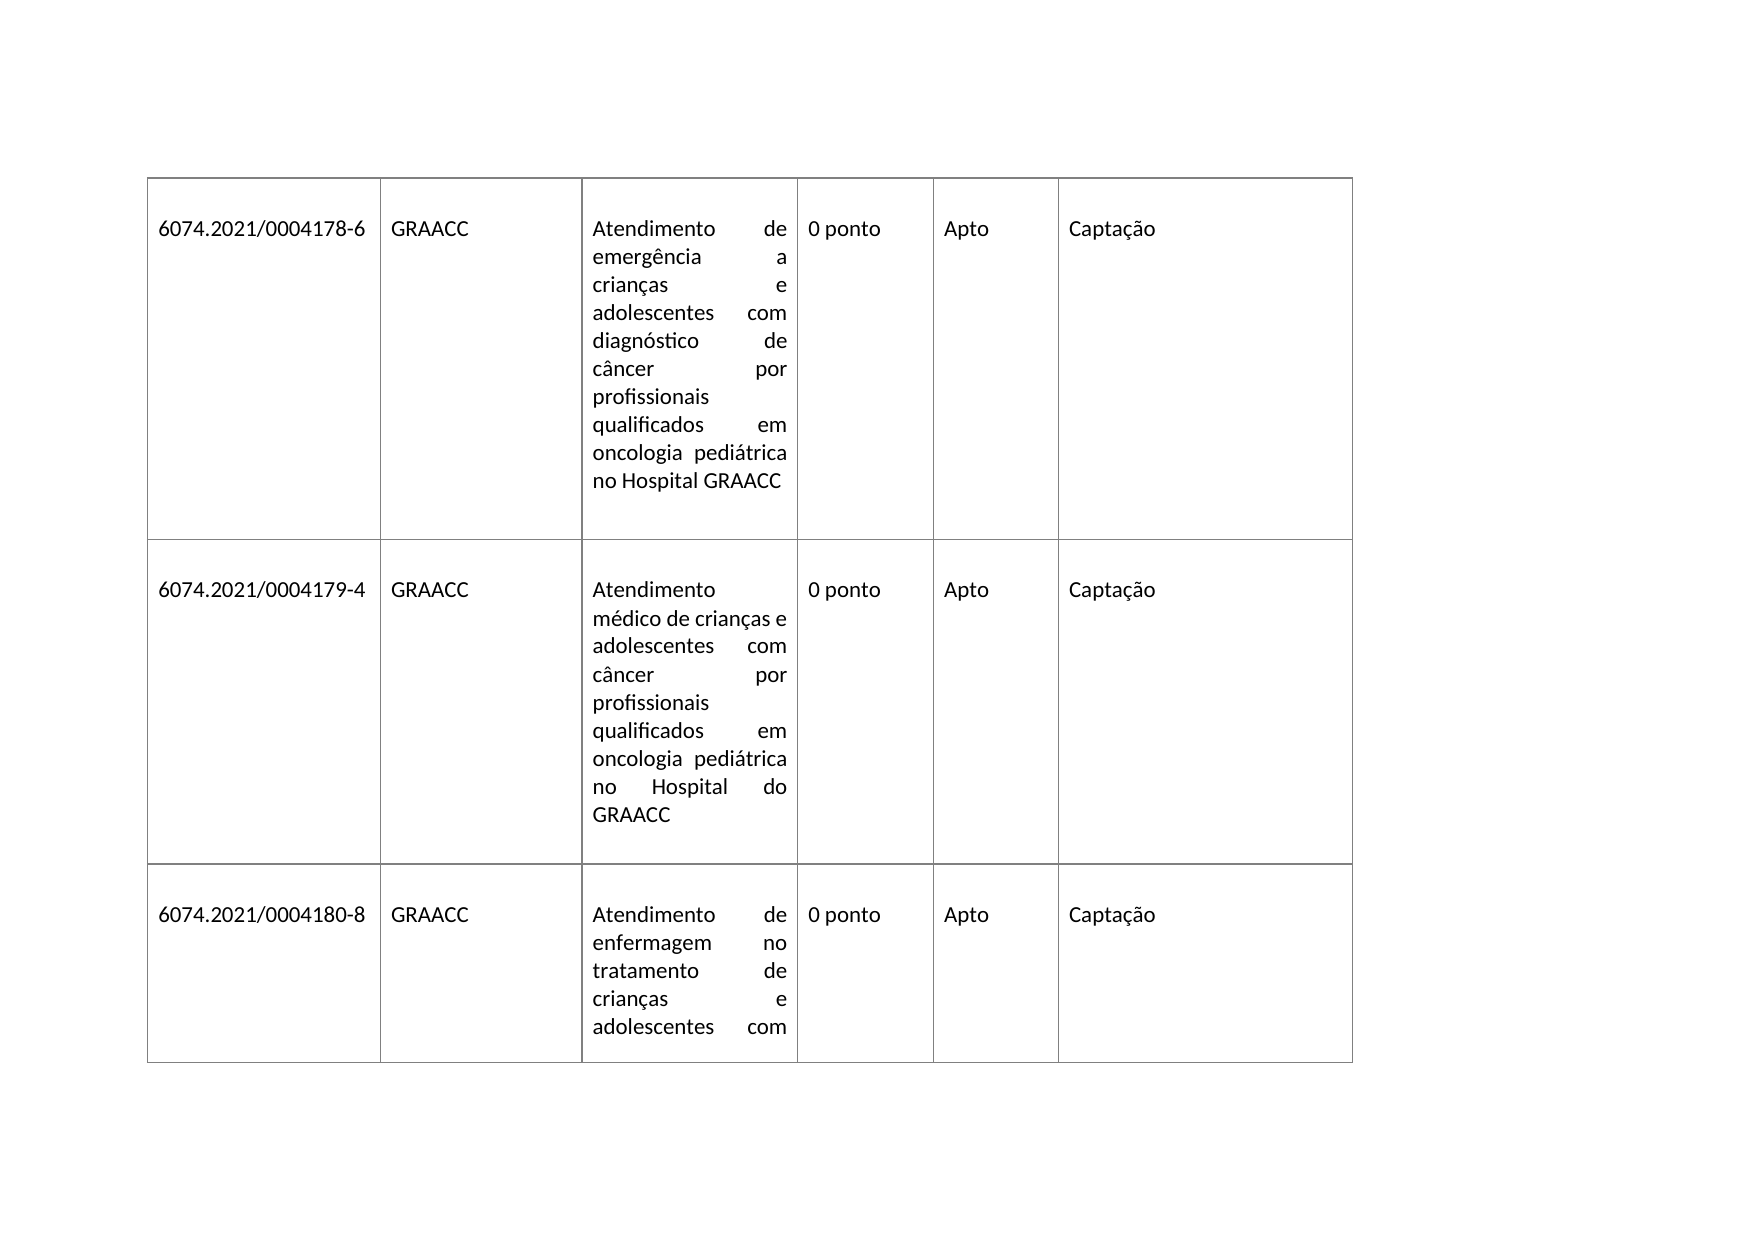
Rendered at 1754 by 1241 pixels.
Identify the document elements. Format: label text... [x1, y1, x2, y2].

table_cell GRAACC [381, 865, 581, 1061]
table_cell Apto [934, 179, 1058, 539]
table_cell 0 ponto [798, 865, 933, 1061]
table_cell Atendimento de emergência a crianças e adolescentes com diagnóstico de câncer por profissionais qualificados em oncologia pediátrica no Hospital GRAACC [583, 179, 797, 539]
table_cell 6074.2021/0004178-6 [148, 179, 380, 539]
table_cell Atendimento médico de crianças e adolescentes com câncer por profissionais qualificados em oncologia pediátrica no Hospital do GRAACC [583, 540, 797, 863]
table_cell 0 ponto [798, 540, 933, 863]
table_cell Captação [1059, 865, 1352, 1061]
table_cell Apto [934, 540, 1058, 863]
table_cell GRAACC [381, 540, 581, 863]
table_cell 6074.2021/0004179-4 [148, 540, 380, 863]
table_cell GRAACC [381, 179, 581, 539]
table_cell Apto [934, 865, 1058, 1061]
table_cell 6074.2021/0004180-8 [148, 865, 380, 1061]
table_cell Atendimento de enfermagem no tratamento de crianças e adolescentes com [583, 865, 797, 1061]
table_cell Captação [1059, 179, 1352, 539]
table_cell Captação [1059, 540, 1352, 863]
table_cell 0 ponto [798, 179, 933, 539]
